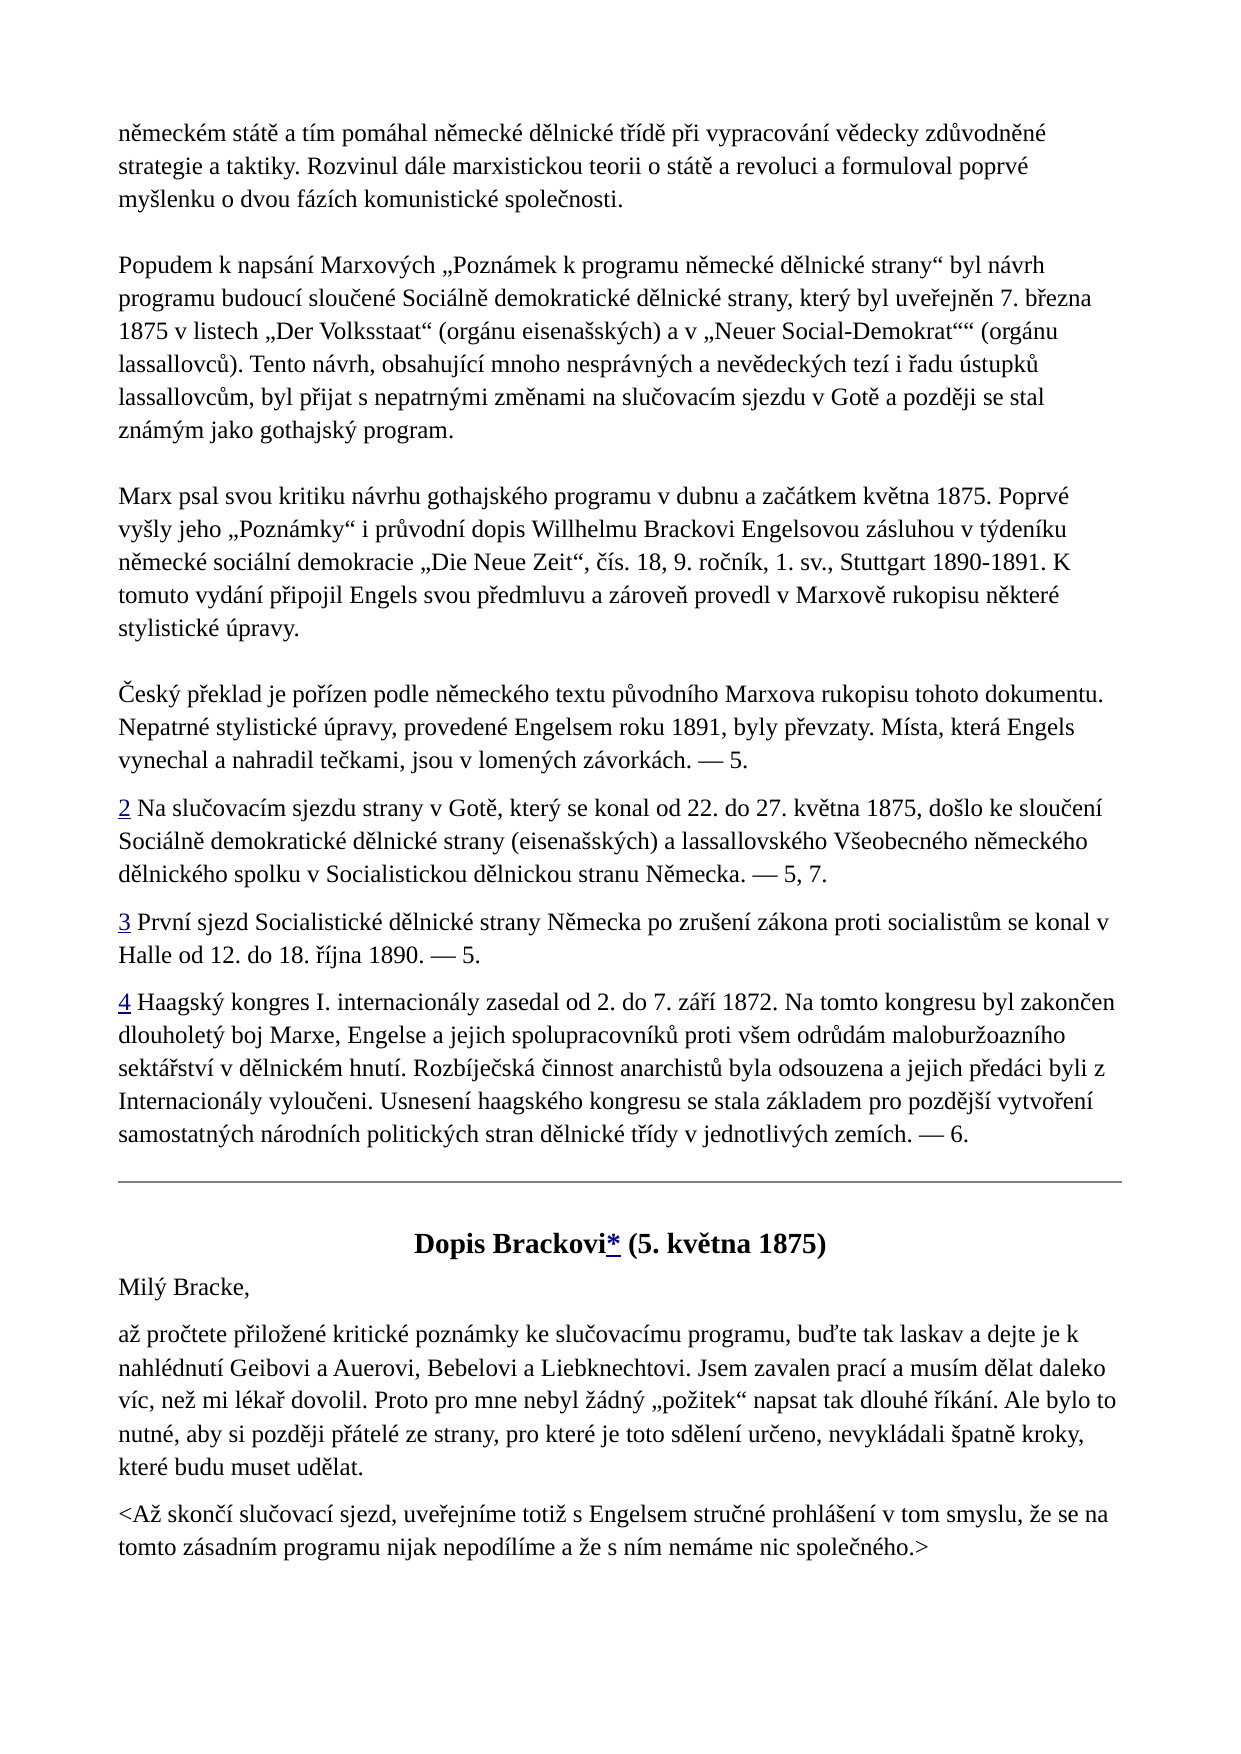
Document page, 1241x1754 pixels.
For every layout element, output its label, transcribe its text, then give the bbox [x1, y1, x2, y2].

text Milý Bracke, [118, 1272, 1122, 1301]
subtitle Dopis Brackovi* (5. května 1875) [118, 1226, 1122, 1259]
text až pročtete přiložené kritické poznámky ke slučovacímu programu, buďte tak laskav a dejte je k nahlédnutí Geibovi a Auerovi, Bebelovi a Liebknechtovi. Jsem zavalen prací a musím dělat daleko víc, než mi lékař dovolil. Proto pro mne nebyl žádný „požitek“ napsat tak dlouhé říkání. Ale bylo to nutné, aby si později přátelé ze strany, pro které je toto sdělení určeno, nevykládali špatně kroky, které budu muset udělat. [118, 1319, 1122, 1480]
text německém státě a tím pomáhal německé dělnické třídě při vypracování vědecky zdůvodněné strategie a taktiky. Rozvinul dále marxistickou teorii o státě a revoluci a formuloval poprvé myšlenku o dvou fázích komunistické společnosti. Popudem k napsání Marxových „Poznámek k programu německé dělnické strany“ byl návrh programu budoucí sloučené Sociálně demokratické dělnické strany, který byl uveřejněn 7. března 1875 v listech „Der Volksstaat“ (orgánu eisenašských) a v „Neuer Social-Demokrat““ (orgánu lassallovců). Tento návrh, obsahující mnoho nesprávných a nevědeckých tezí i řadu ústupků lassallovcům, byl přijat s nepatrnými změnami na slučovacím sjezdu v Gotě a později se stal známým jako gothajský program. Marx psal svou kritiku návrhu gothajského programu v dubnu a začátkem května 1875. Poprvé vyšly jeho „Poznámky“ i průvodní dopis Willhelmu Brackovi Engelsovou zásluhou v týdeníku německé sociální demokracie „Die Neue Zeit“, čís. 18, 9. ročník, 1. sv., Stuttgart 1890-1891. K tomuto vydání připojil Engels svou předmluvu a zároveň provedl v Marxově rukopisu některé stylistické úpravy. Český překlad je pořízen podle německého textu původního Marxova rukopisu tohoto dokumentu. Nepatrné stylistické úpravy, provedené Engelsem roku 1891, byly převzaty. Místa, která Engels vynechal a nahradil tečkami, jsou v lomených závorkách. — 5. [118, 118, 1122, 774]
text 2 Na slučovacím sjezdu strany v Gotě, který se konal od 22. do 27. května 1875, došlo ke sloučení Sociálně demokratické dělnické strany (eisenašských) a lassallovského Všeobecného německého dělnického spolku v Socialistickou dělnickou stranu Německa. — 5, 7. [118, 793, 1122, 888]
text 4 Haagský kongres I. internacionály zasedal od 2. do 7. září 1872. Na tomto kongresu byl zakončen dlouholetý boj Marxe, Engelse a jejich spolupracovníků proti všem odrůdám maloburžoazního sektářství v dělnickém hnutí. Rozbíječská činnost anarchistů byla odsouzena a jejich předáci byli z Internacionály vyloučeni. Usnesení haagského kongresu se stala základem pro pozdější vytvoření samostatných národních politických stran dělnické třídy v jednotlivých zemích. — 6. [118, 987, 1122, 1148]
text ˂Až skončí slučovací sjezd, uveřejníme totiž s Engelsem stručné prohlášení v tom smyslu, že se na tomto zásadním programu nijak nepodílíme a že s ním nemáme nic společného.˃ [118, 1499, 1122, 1561]
text 3 První sjezd Socialistické dělnické strany Německa po zrušení zákona proti socialistům se konal v Halle od 12. do 18. října 1890. — 5. [118, 907, 1122, 968]
